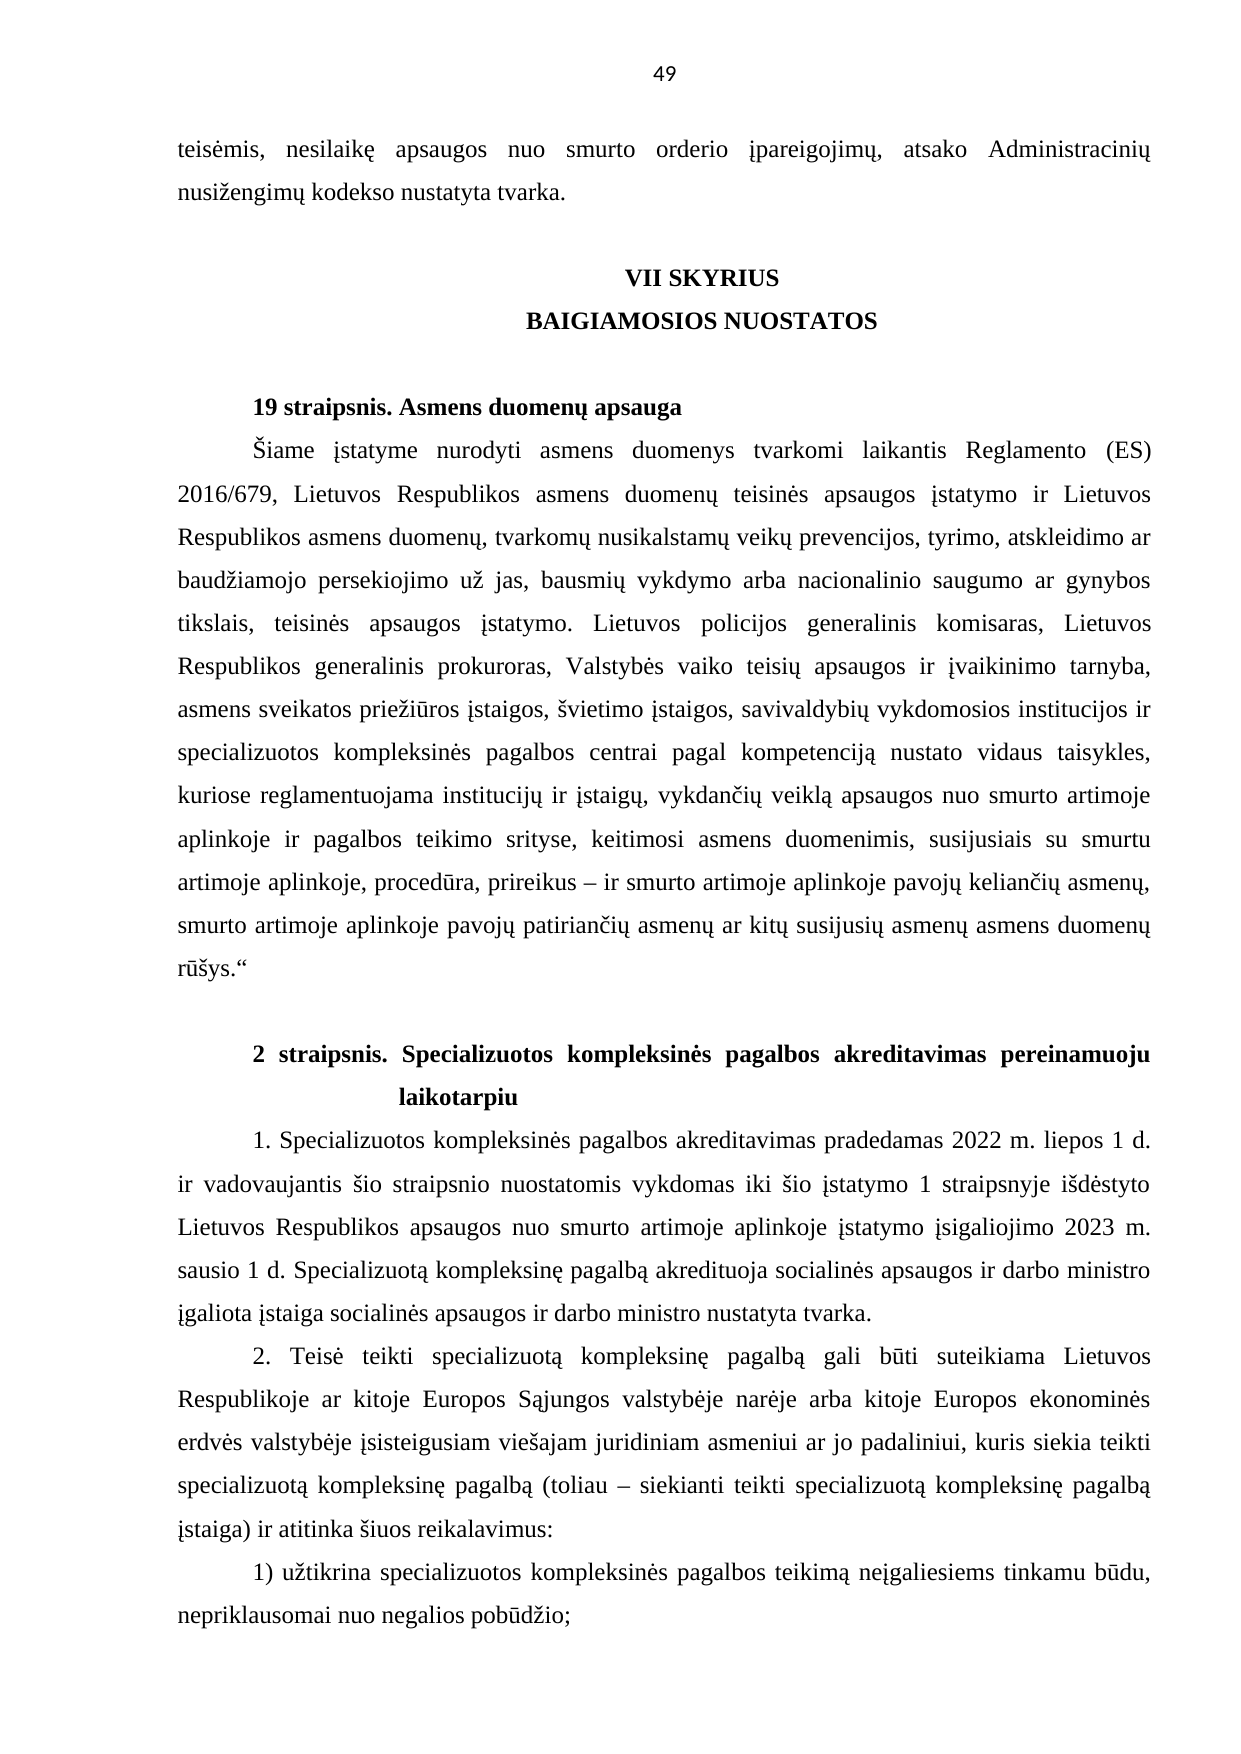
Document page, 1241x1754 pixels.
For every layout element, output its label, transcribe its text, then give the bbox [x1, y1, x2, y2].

text 1. Specializuotos kompleksinės pagalbos akreditavimas pradedamas 2022 m. liepos 1 d. ir vadovaujantis šio straipsnio nuostatomis vykdomas iki šio įstatymo 1 straipsnyje išdėstyto Lietuvos Respublikos apsaugos nuo smurto artimoje aplinkoje įstatymo įsigaliojimo 2023 m. sausio 1 d. Specializuotą kompleksinę pagalbą akredituoja socialinės apsaugos ir darbo ministro įgaliota įstaiga socialinės apsaugos ir darbo ministro nustatyta tvarka. [177, 1126, 1152, 1327]
text teisėmis, nesilaikę apsaugos nuo smurto orderio įpareigojimų, atsako Administracinių nusižengimų kodekso nustatyta tvarka. [177, 134, 1152, 206]
text VII SKYRIUS [177, 263, 1152, 292]
text BAIGIAMOSIOS NUOSTATOS [177, 306, 1152, 335]
text Šiame įstatyme nurodyti asmens duomenys tvarkomi laikantis Reglamento (ES) 2016/679, Lietuvos Respublikos asmens duomenų teisinės apsaugos įstatymo ir Lietuvos Respublikos asmens duomenų, tvarkomų nusikalstamų veikų prevencijos, tyrimo, atskleidimo ar baudžiamojo persekiojimo už jas, bausmių vykdymo arba nacionalinio saugumo ar gynybos tikslais, teisinės apsaugos įstatymo. Lietuvos policijos generalinis komisaras, Lietuvos Respublikos generalinis prokuroras, Valstybės vaiko teisių apsaugos ir įvaikinimo tarnyba, asmens sveikatos priežiūros įstaigos, švietimo įstaigos, savivaldybių vykdomosios institucijos ir specializuotos kompleksinės pagalbos centrai pagal kompetenciją nustato vidaus taisykles, kuriose reglamentuojama institucijų ir įstaigų, vykdančių veiklą apsaugos nuo smurto artimoje aplinkoje ir pagalbos teikimo srityse, keitimosi asmens duomenimis, susijusiais su smurtu artimoje aplinkoje, procedūra, prireikus – ir smurto artimoje aplinkoje pavojų keliančių asmenų, smurto artimoje aplinkoje pavojų patiriančių asmenų ar kitų susijusių asmenų asmens duomenų rūšys.“ [177, 436, 1152, 982]
text 2. Teisė teikti specializuotą kompleksinę pagalbą gali būti suteikiama Lietuvos Respublikoje ar kitoje Europos Sąjungos valstybėje narėje arba kitoje Europos ekonominės erdvės valstybėje įsisteigusiam viešajam juridiniam asmeniui ar jo padaliniui, kuris siekia teikti specializuotą kompleksinę pagalbą (toliau – siekianti teikti specializuotą kompleksinę pagalbą įstaiga) ir atitinka šiuos reikalavimus: [177, 1341, 1152, 1542]
text 19 straipsnis. Asmens duomenų apsauga [177, 392, 1152, 421]
text 2 straipsnis. Specializuotos kompleksinės pagalbos akreditavimas pereinamuoju laikotarpiu [252, 1039, 1152, 1111]
text 1) užtikrina specializuotos kompleksinės pagalbos teikimą neįgaliesiems tinkamu būdu, nepriklausomai nuo negalios pobūdžio; [177, 1557, 1152, 1629]
